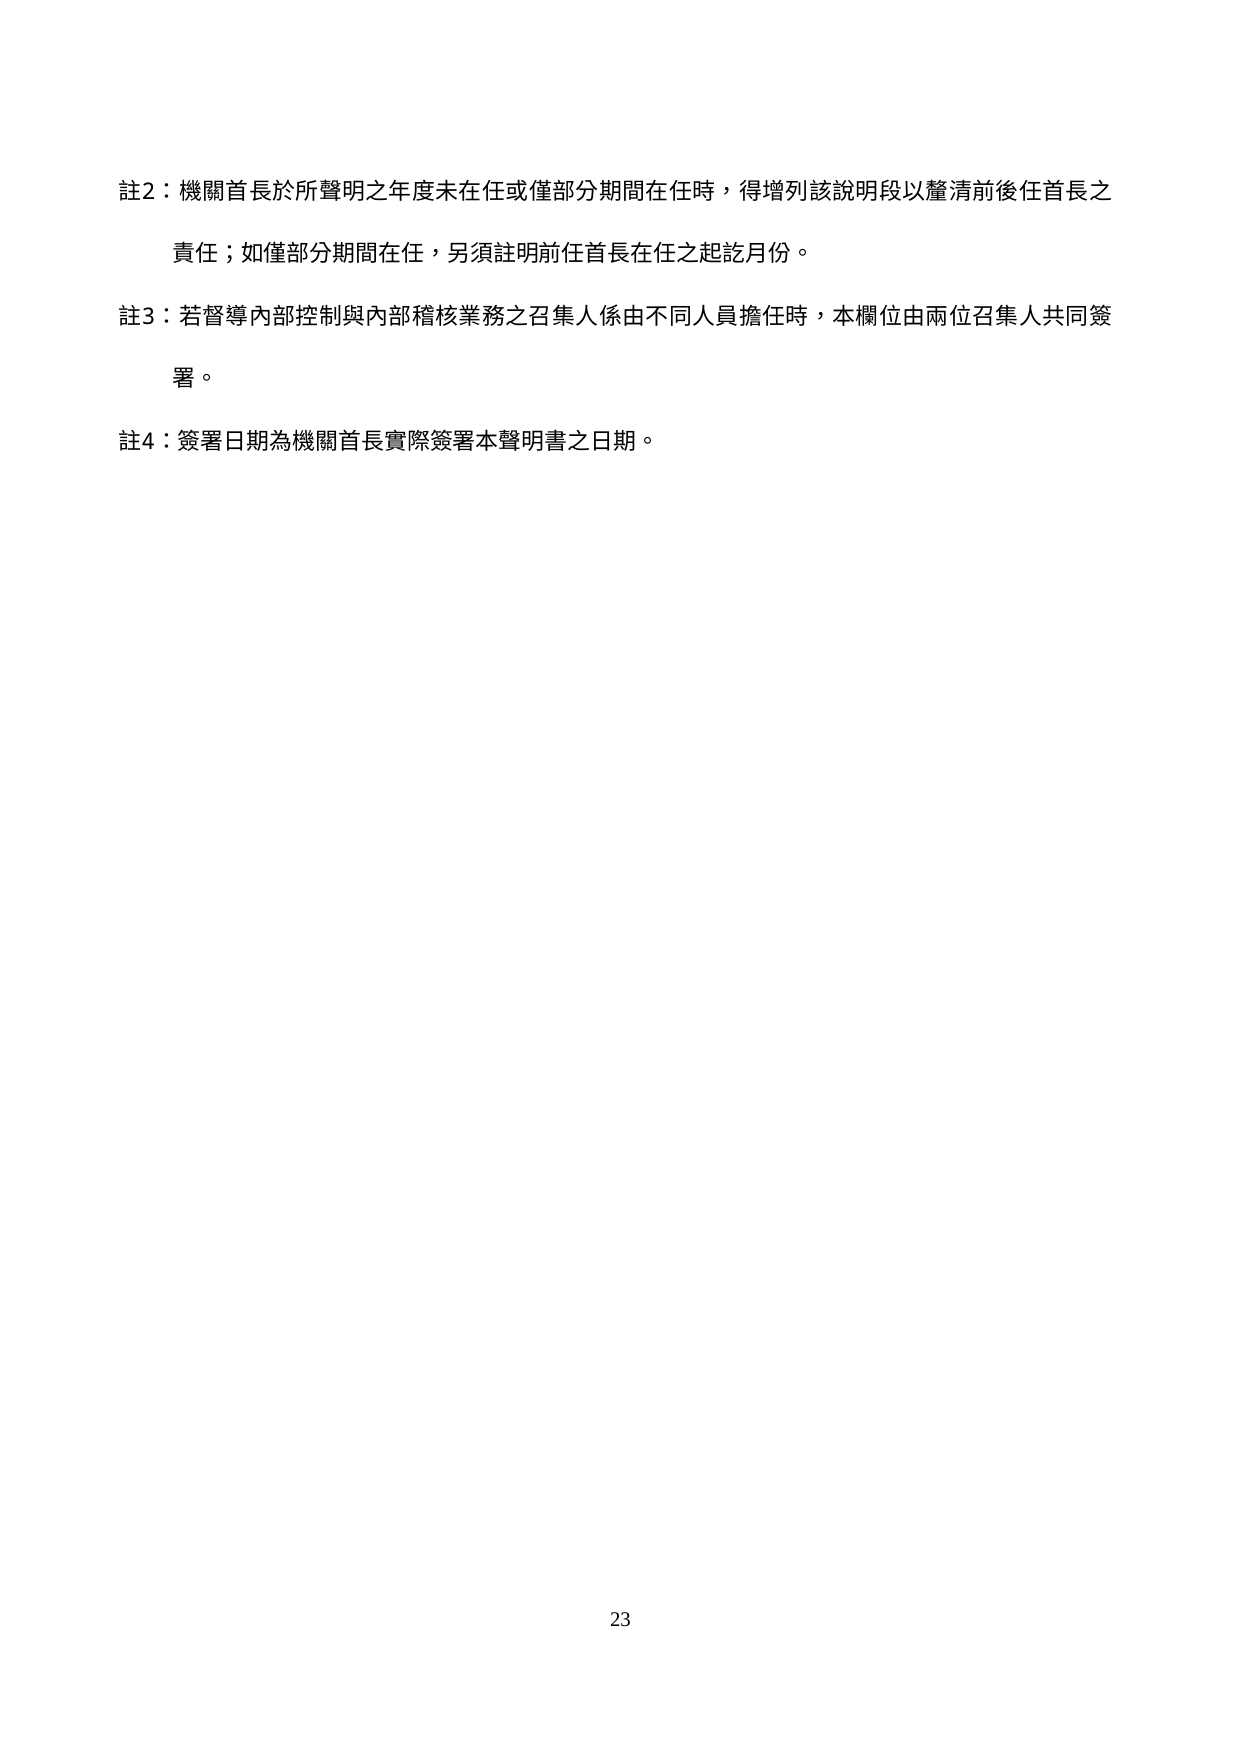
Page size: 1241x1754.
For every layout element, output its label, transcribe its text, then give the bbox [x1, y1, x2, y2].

text 註3：若督導內部控制與內部稽核業務之召集人係由不同人員擔任時，本欄位由兩位召集人共同簽署。 [118, 268, 1113, 393]
text 註2：機關首長於所聲明之年度未在任或僅部分期間在任時，得增列該說明段以釐清前後任首長之責任；如僅部分期間在任，另須註明前任首長在任之起訖月份。 [118, 143, 1113, 268]
text 註4：簽署日期為機關首長實際簽署本聲明書之日期。 [118, 393, 1113, 456]
